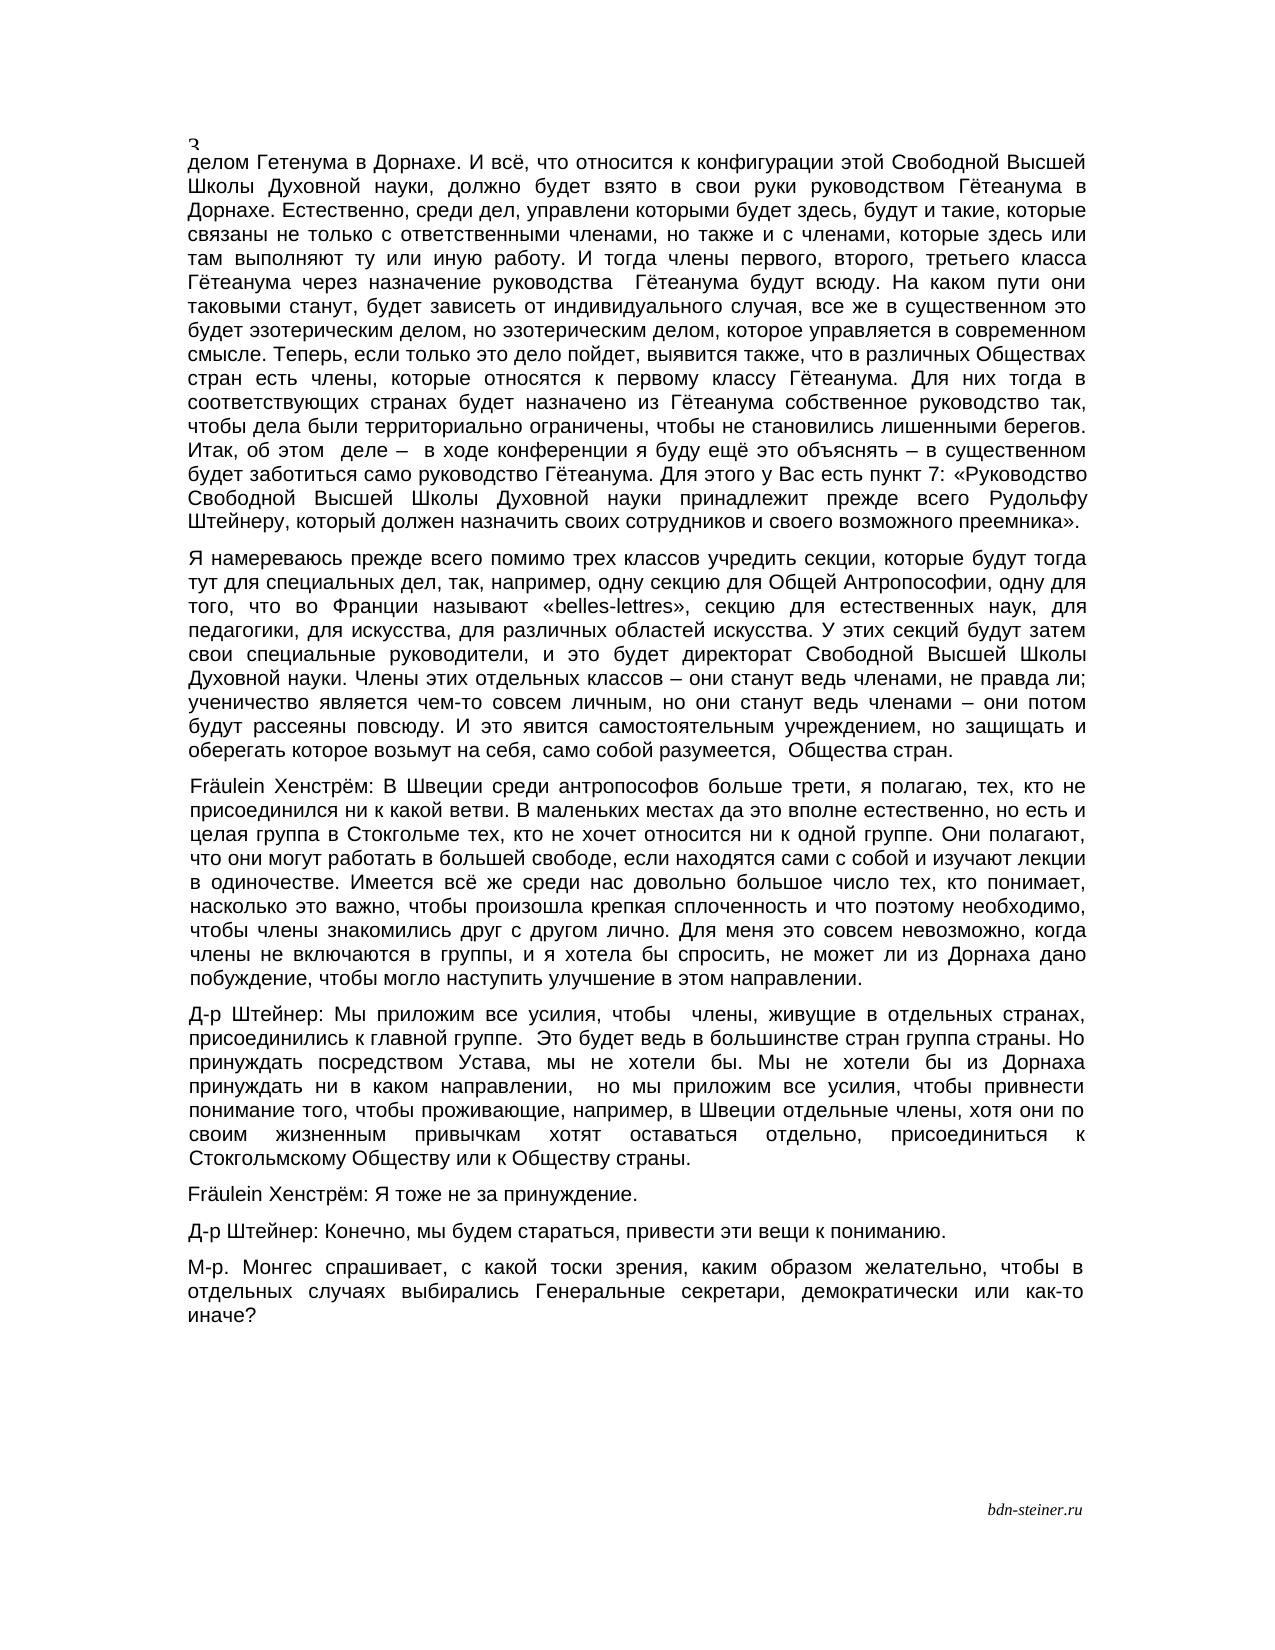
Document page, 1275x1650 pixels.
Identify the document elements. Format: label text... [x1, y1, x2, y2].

text Д-р Штейнер: Конечно, мы будем стараться, привести эти вещи к пониманию. [188, 1219, 1085, 1243]
text М-р. Монгес спрашивает, с какой тоски зрения, каким образом желательно, чтобы в отдельных случаях выбирались Генеральные секретари, демократически или как-то иначе? [187, 1255, 1085, 1327]
text Д-р Штейнер: Мы приложим все усилия, чтобы члены, живущие в отдельных странах, присоединились к главной группе. Это будет ведь в большинстве стран группа страны. Но принуждать посредством Устава, мы не хотели бы. Мы не хотели бы из Дорнаха принуждать ни в каком направлении, но мы приложим все усилия, чтобы привнести понимание того, чтобы проживающие, например, в Швеции отдельные члены, хотя они по своим жизненным привычкам хотят оставаться отдельно, присоединиться к Стокгольмскому Обществу или к Обществу страны. [188, 1002, 1086, 1170]
text Fräulein Хенстрём: В Швеции среди антропософов больше трети, я полагаю, тех, кто не присоединился ни к какой ветви. В маленьких местах да это вполне естественно, но есть и целая группа в Стокгольме тех, кто не хочет относится ни к одной группе. Они полагают, что они могут работать в большей свободе, если находятся сами с собой и изучают лекции в одиночестве. Имеется всё же среди нас довольно большое число тех, кто понимает, насколько это важно, чтобы произошла крепкая сплоченность и что поэтому необходимо, чтобы члены знакомились друг с другом лично. Для меня это совсем невозможно, когда члены не включаются в группы, и я хотела бы спросить, не может ли из Дорнаха дано побуждение, чтобы могло наступить улучшение в этом направлении. [189, 774, 1087, 989]
text Fräulein Хенстрём: Я тоже не за принуждение. [187, 1182, 1087, 1206]
text делом Гетенума в Дорнахе. И всё, что относится к конфигурации этой Свободной Высшей Школы Духовной науки, должно будет взято в свои руки руководством Гётеанума в Дорнахе. Естественно, среди дел, управлени которыми будет здесь, будут и такие, которые связаны не только с ответственными членами, но также и с членами, которые здесь или там выполняют ту или иную работу. И тогда члены первого, второго, третьего класса Гётеанума через назначение руководства Гётеанума будут всюду. На каком пути они таковыми станут, будет зависеть от индивидуального случая, все же в существенном это будет эзотерическим делом, но эзотерическим делом, которое управляется в современном смысле. Теперь, если только это дело пойдет, выявится также, что в различных Обществах стран есть члены, которые относятся к первому классу Гётеанума. Для них тогда в соответствующих странах будет назначено из Гётеанума собственное руководство так, чтобы дела были территориально ограничены, чтобы не становились лишенными берегов. Итак, об этом деле – в ходе конференции я буду ещё это объяснять – в существенном будет заботиться само руководство Гётеанума. Для этого у Вас есть пункт 7: «Руководство Свободной Высшей Школы Духовной науки принадлежит прежде всего Рудольфу Штейнеру, который должен назначить своих сотрудников и своего возможного преемника». [187, 150, 1087, 533]
text Я намереваюсь прежде всего помимо трех классов учредить секции, которые будут тогда тут для специальных дел, так, например, одну секцию для Общей Антропософии, одну для того, что во Франции называют «belles-lettres», секцию для естественных наук, для педагогики, для искусства, для различных областей искусства. У этих секций будут затем свои специальные руководители, и это будет директорат Свободной Высшей Школы Духовной науки. Члены этих отдельных классов – они станут ведь членами, не правда ли; ученичество является чем-то совсем личным, но они станут ведь членами – они потом будут рассеяны повсюду. И это явится самостоятельным учреждением, но защищать и оберегать которое возьмут на себя, само собой разумеется, Общества стран. [188, 546, 1087, 761]
